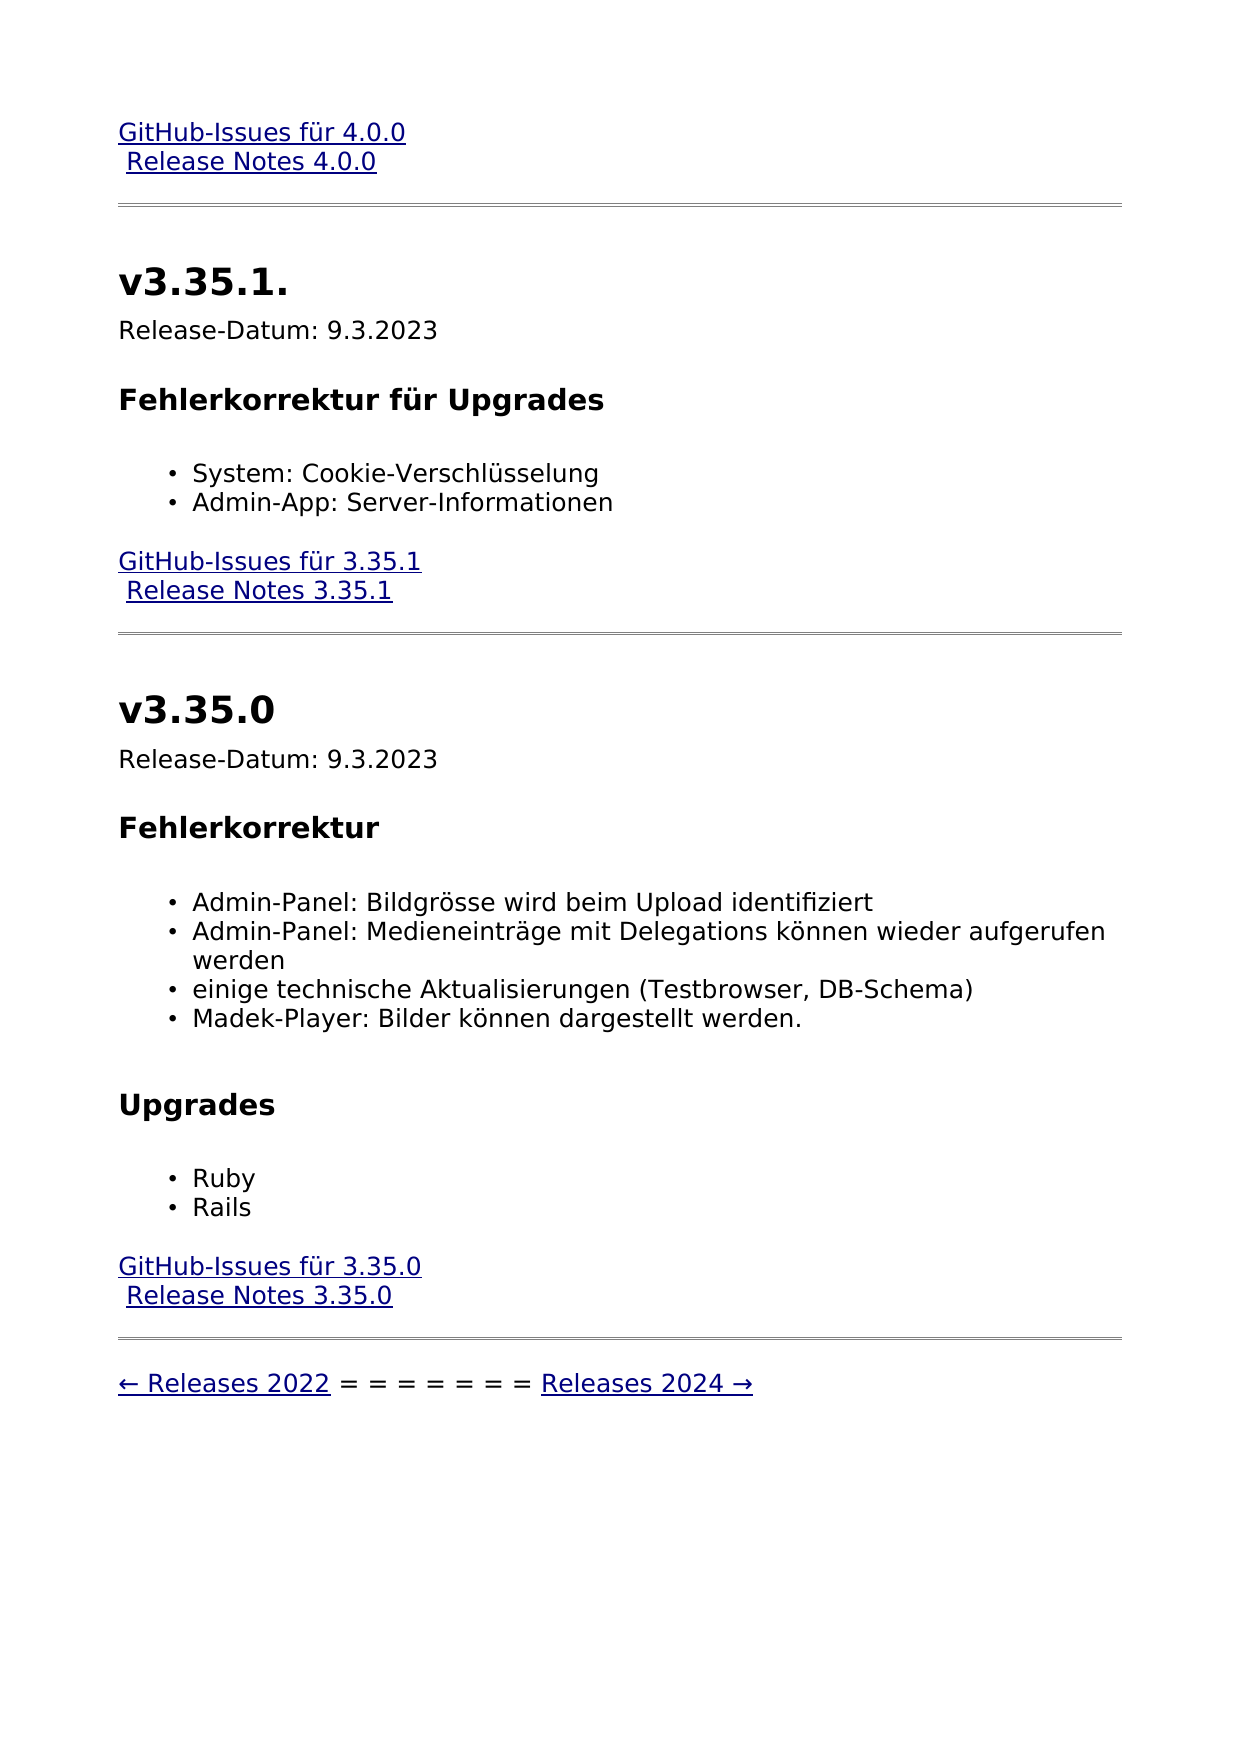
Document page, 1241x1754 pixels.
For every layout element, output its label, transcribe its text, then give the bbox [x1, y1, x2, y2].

subtitle v3.35.1. [118, 260, 1122, 304]
text GitHub-Issues für 4.0.0 Release Notes 4.0.0 [118, 118, 1122, 176]
list Rails [177, 1193, 1122, 1222]
list Ruby [177, 1164, 1122, 1193]
list Madek-Player: Bilder können dargestellt werden. [177, 1004, 1122, 1034]
subtitle Fehlerkorrektur für Upgrades [118, 383, 1122, 417]
text Release-Datum: 9.3.2023 [118, 316, 1122, 346]
text ← Releases 2022 = = = = = = = Releases 2024 → [118, 1369, 1122, 1427]
list Admin-App: Server-Informationen [177, 488, 1122, 517]
subtitle v3.35.0 [118, 689, 1122, 733]
text GitHub-Issues für 3.35.1 Release Notes 3.35.1 [118, 547, 1122, 605]
list System: Cookie-Verschlüsselung [177, 459, 1122, 488]
text GitHub-Issues für 3.35.0 Release Notes 3.35.0 [118, 1252, 1122, 1310]
list Admin-Panel: Medieneinträge mit Delegations können wieder aufgerufen werden [177, 917, 1122, 975]
subtitle Fehlerkorrektur [118, 812, 1122, 846]
list Admin-Panel: Bildgrösse wird beim Upload identifiziert [177, 888, 1122, 917]
text Release-Datum: 9.3.2023 [118, 745, 1122, 774]
subtitle Upgrades [118, 1088, 1122, 1122]
list einige technische Aktualisierungen (Testbrowser, DB-Schema) [177, 975, 1122, 1004]
